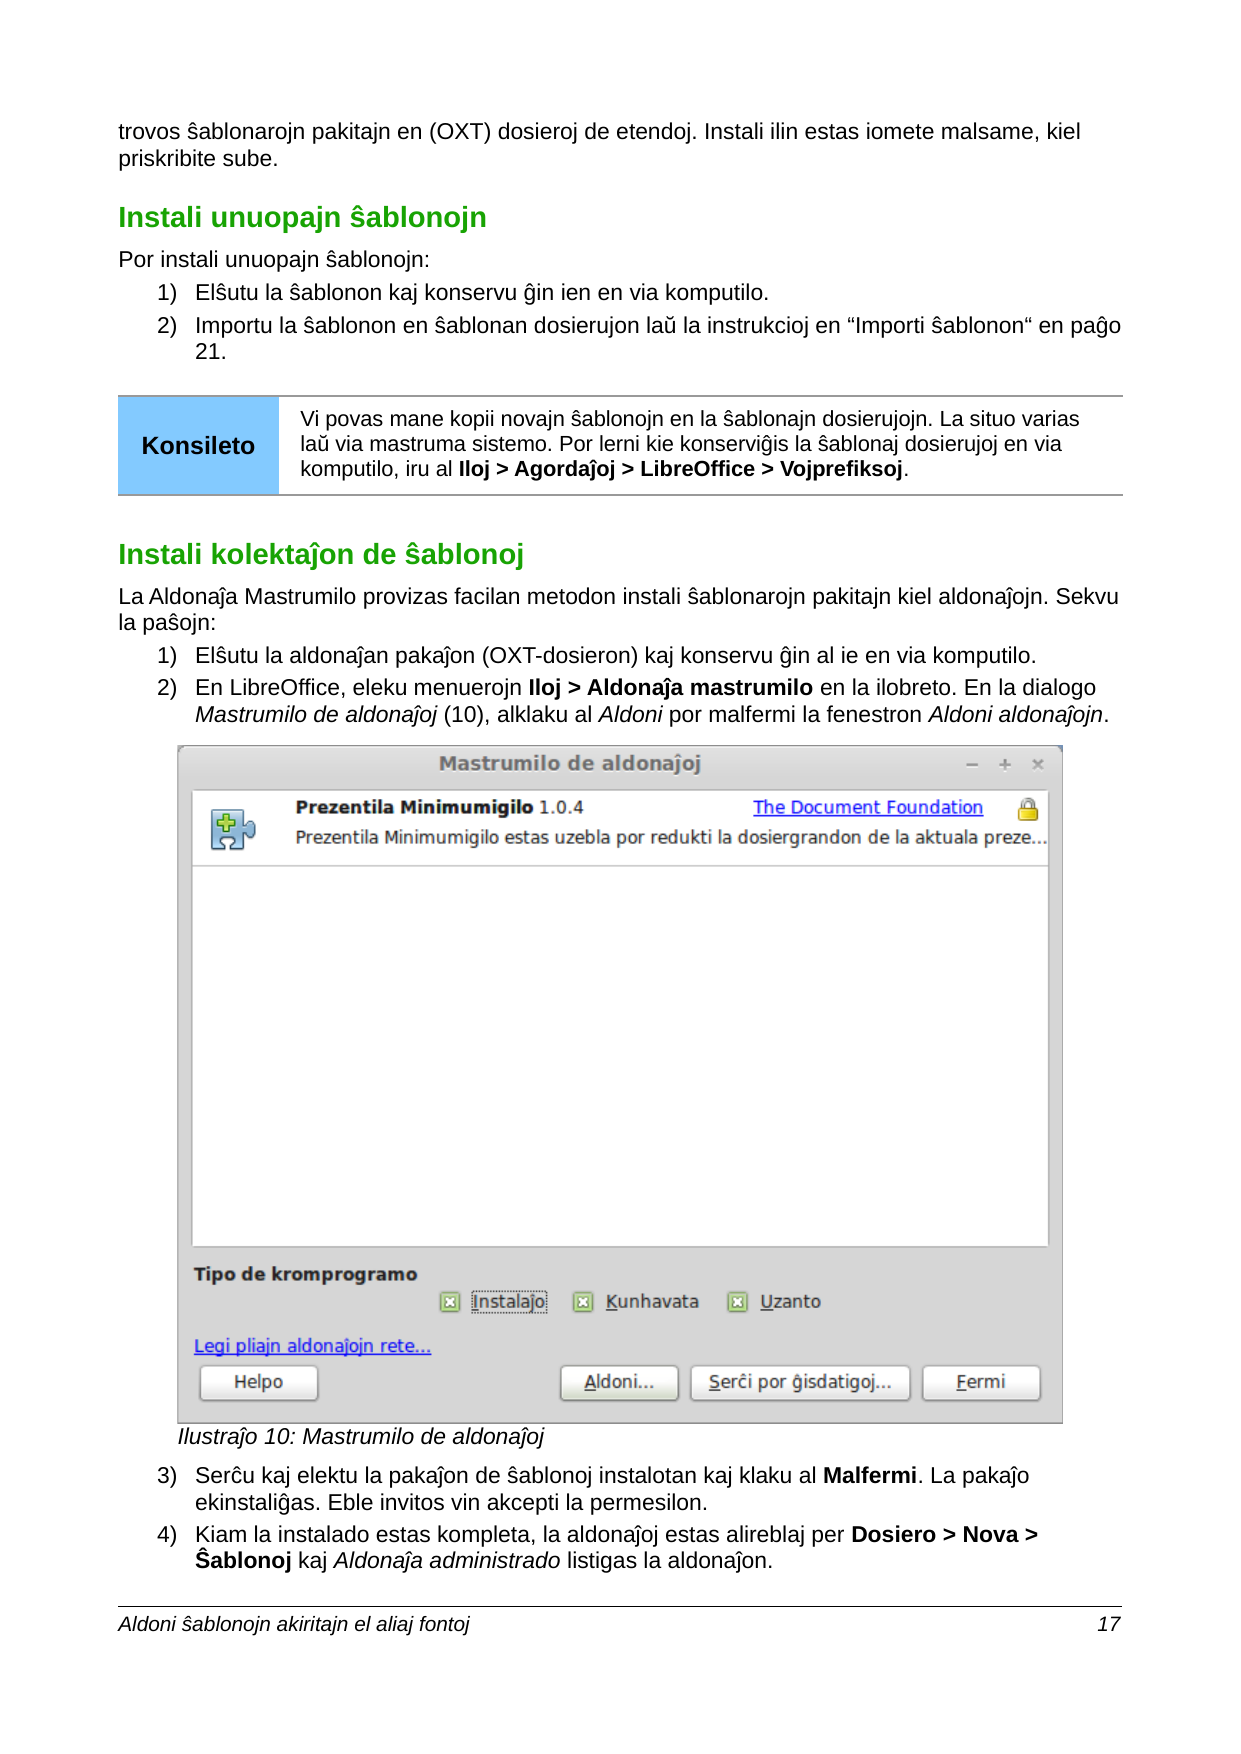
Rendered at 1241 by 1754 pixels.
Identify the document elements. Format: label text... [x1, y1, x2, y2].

subtitle Instali unuopajn ŝablonojn [118, 200, 1122, 234]
list Importu la ŝablonon en ŝablonan dosierujon laŭ la instrukcioj en “Importi ŝablonon“ en paĝo 21. [177, 312, 1122, 364]
list Kiam la instalado estas kompleta, la aldonaĵoj estas alireblaj per Dosiero > Nova > Ŝablonoj kaj Aldonaĵa administrado listigas la aldonaĵon. [177, 1521, 1122, 1574]
list Serĉu kaj elektu la pakaĵon de ŝablonoj instalotan kaj klaku al Malfermi. La pakaĵo ekinstaliĝas. Eble invitos vin akcepti la permesilon. [177, 1462, 1122, 1515]
list En LibreOffice, eleku menuerojn Iloj > Aldonaĵa mastrumilo en la ilobreto. En la dialogo Mastrumilo de aldonaĵoj (Ilustraĵo 10), alklaku al Aldoni por malfermi la fenestron Aldoni aldonaĵojn. [177, 674, 1122, 727]
table_header Vi povas mane kopii novajn ŝablonojn en la ŝablonajn dosierujojn. La situo varias laŭ via mastruma sistemo. Por lerni kie konserviĝis la ŝablonaj dosierujoj en via komputilo, iru al Iloj > Agordaĵoj > LibreOffice > Vojprefiksoj. [279, 397, 1122, 494]
text Ilustraĵo 10: Mastrumilo de aldonaĵoj [177, 1424, 1063, 1449]
picture [177, 745, 1063, 1424]
subtitle Instali kolektaĵon de ŝablonoj [118, 537, 1122, 570]
table_header Konsileto [118, 397, 279, 494]
list Elŝutu la ŝablonon kaj konservu ĝin ien en via komputilo. [177, 279, 1122, 305]
list Por instali unuopajn ŝablonojn: [118, 246, 1122, 273]
list Elŝutu la aldonaĵan pakaĵon (OXT-dosieron) kaj konservu ĝin al ie en via komputilo. [177, 642, 1122, 668]
list La Aldonaĵa Mastrumilo provizas facilan metodon instali ŝablonarojn pakitajn kiel aldonaĵojn. Sekvu la paŝojn: [118, 583, 1122, 635]
list trovos ŝablonarojn pakitajn en (OXT) dosieroj de etendoj. Instali ilin estas iomete malsame, kiel priskribite sube. [118, 118, 1122, 171]
